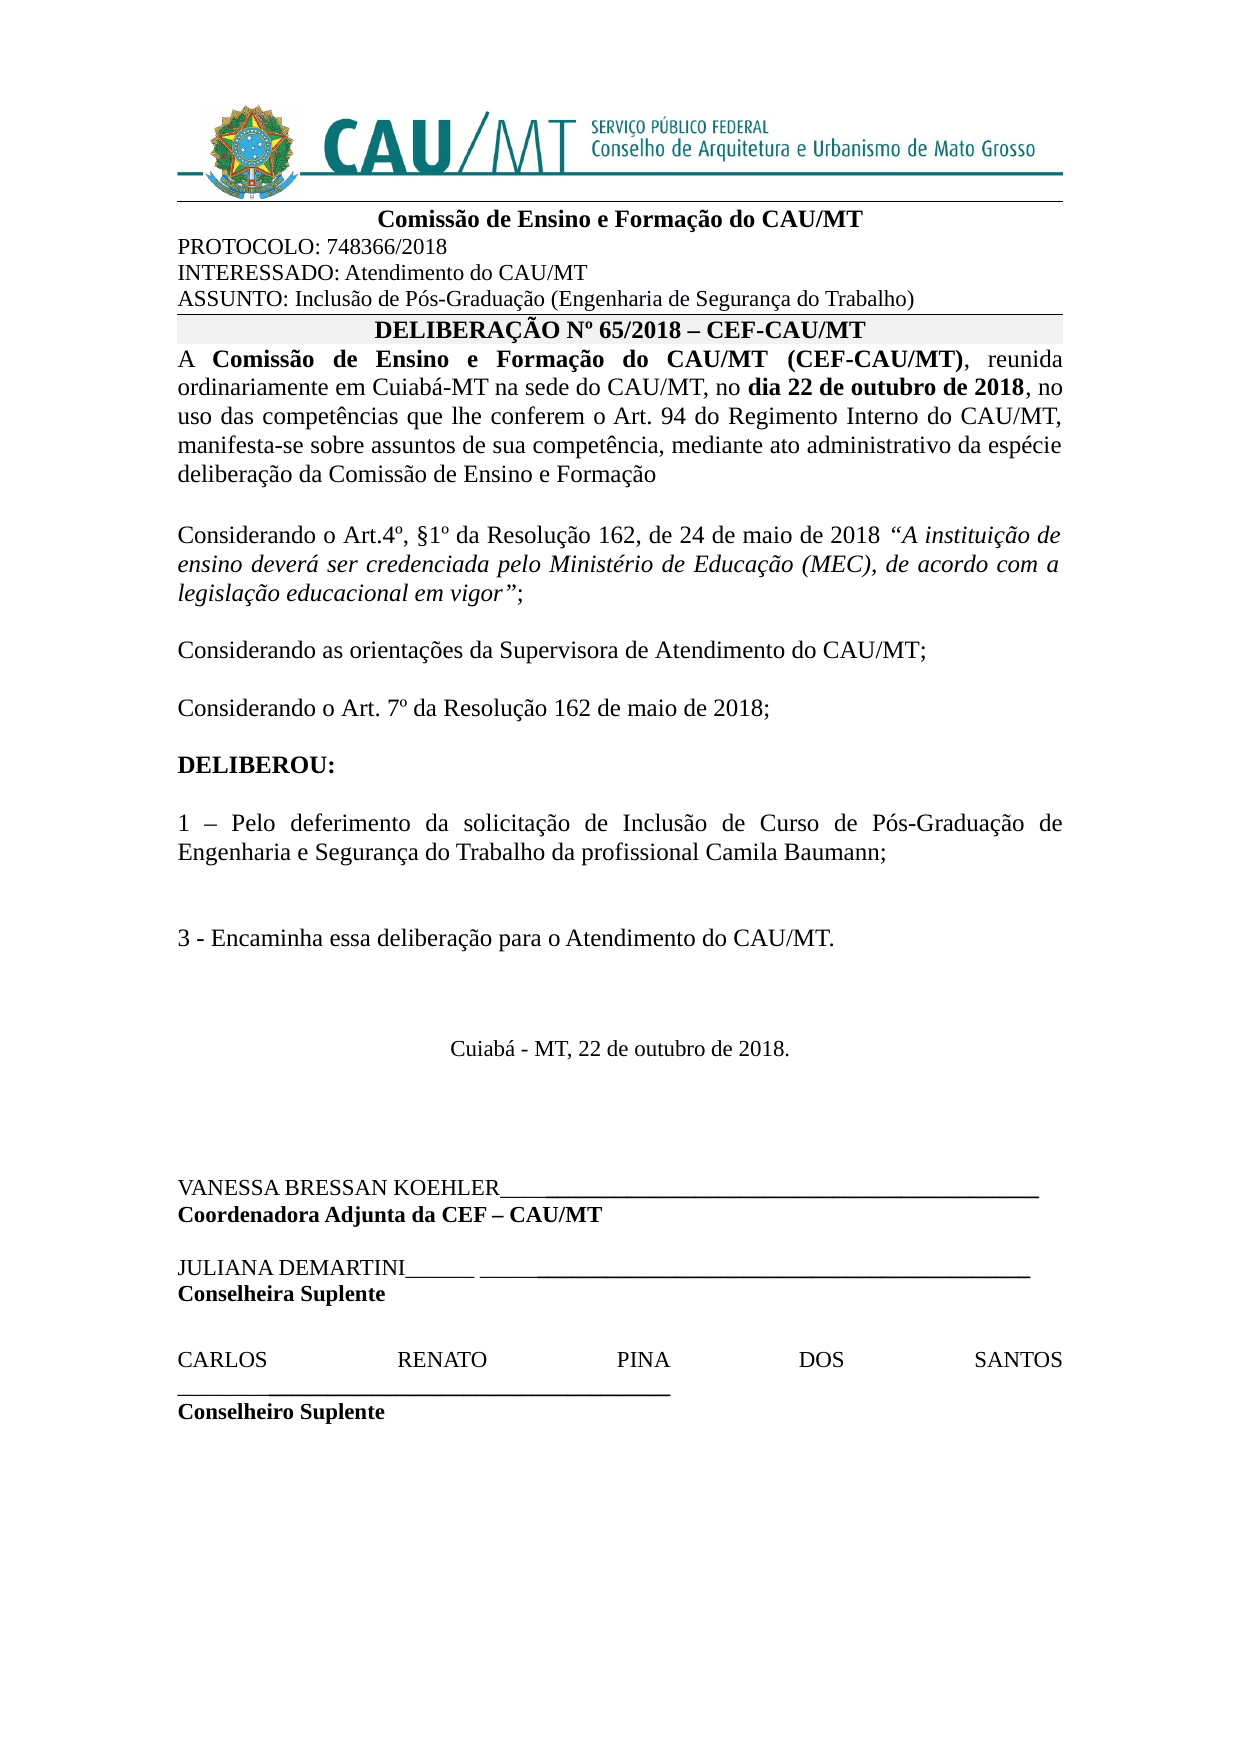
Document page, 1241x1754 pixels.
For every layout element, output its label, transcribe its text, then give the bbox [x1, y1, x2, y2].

text Comissão de Ensino e Formação do CAU/MT [177, 202, 1063, 233]
text Cuiabá - MT, 22 de outubro de 2018. [177, 1036, 1063, 1062]
text Considerando as orientações da Supervisora de Atendimento do CAU/MT; [177, 635, 1063, 664]
text CARLOS RENATO PINA DOS SANTOS ___________________________________________ [177, 1346, 1063, 1398]
text DELIBERAÇÃO Nº 65/2018 – CEF-CAU/MT [177, 315, 1063, 344]
text INTERESSADO: Atendimento do CAU/MT [177, 259, 1063, 282]
text Coordenadora Adjunta da CEF – CAU/MT [177, 1201, 1063, 1227]
text 3 - Encaminha essa deliberação para o Atendimento do CAU/MT. [177, 923, 1063, 952]
text Conselheira Suplente [177, 1280, 1063, 1306]
text DELIBEROU: [177, 750, 1063, 779]
text PROTOCOLO: 748366/2018 [177, 233, 1063, 259]
text Considerando o Art.4º, §1º da Resolução 162, de 24 de maio de 2018 “A instituição de ensino deverá ser credenciada pelo Ministério de Educação (MEC), de acordo com a legislação educacional em vigor”; [177, 520, 1063, 607]
text VANESSA BRESSAN KOEHLER_______________________________________________ [177, 1174, 1063, 1201]
text JULIANA DEMARTINI______ ________________________________________________ [177, 1253, 1063, 1280]
text 1 – Pelo deferimento da solicitação de Inclusão de Curso de Pós-Graduação de Engenharia e Segurança do Trabalho da profissional Camila Baumann; [177, 808, 1063, 865]
text A Comissão de Ensino e Formação do CAU/MT (CEF-CAU/MT), reunida ordinariamente em Cuiabá-MT na sede do CAU/MT, no dia 22 de outubro de 2018, no uso das competências que lhe conferem o Art. 94 do Regimento Interno do CAU/MT, manifesta-se sobre assuntos de sua competência, mediante ato administrativo da espécie deliberação da Comissão de Ensino e Formação [177, 344, 1063, 487]
text ASSUNTO: Inclusão de Pós-Graduação (Engenharia de Segurança do Trabalho) [177, 282, 1063, 314]
text Considerando o Art. 7º da Resolução 162 de maio de 2018; [177, 693, 1063, 722]
text Conselheiro Suplente [177, 1398, 1063, 1425]
